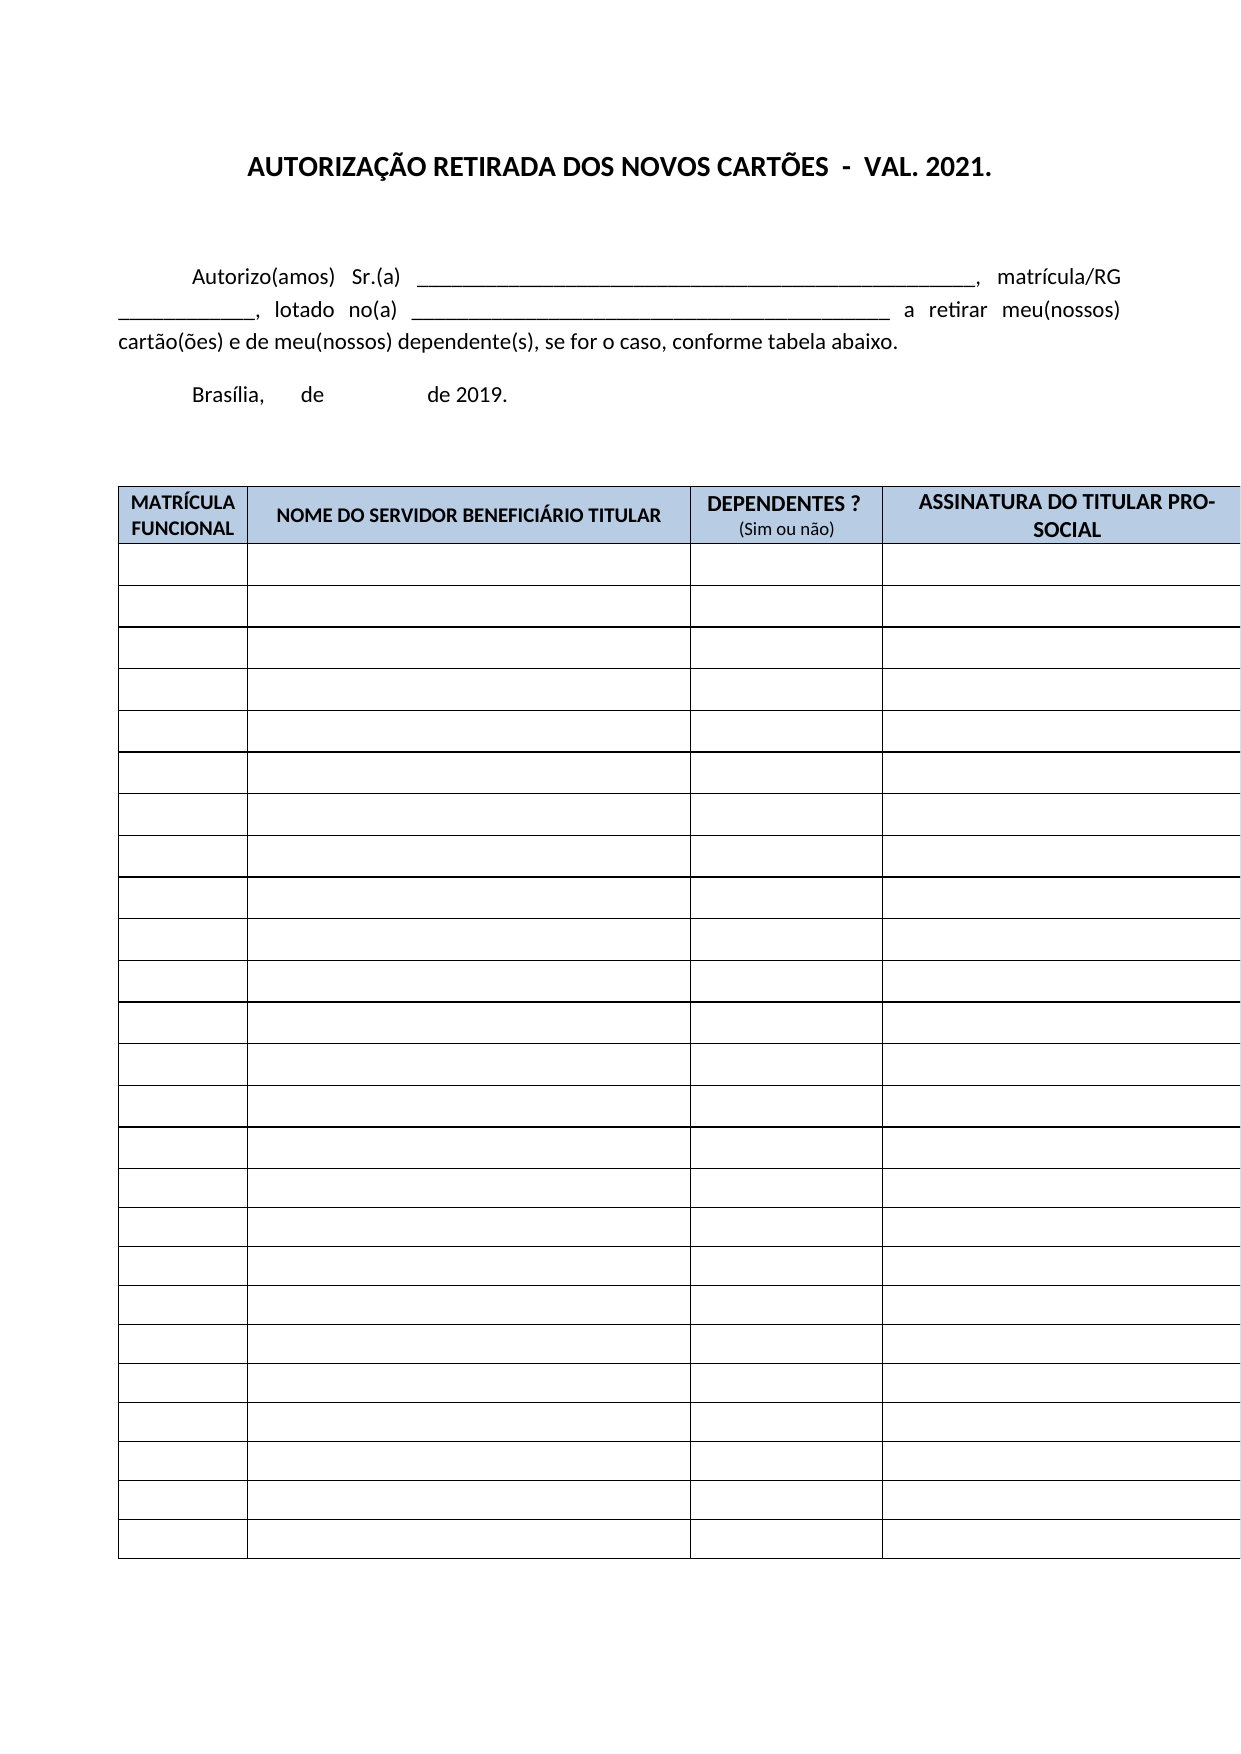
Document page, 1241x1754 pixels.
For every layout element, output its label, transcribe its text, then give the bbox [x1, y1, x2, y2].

table_cell [119, 1520, 247, 1558]
table_cell [248, 711, 690, 751]
table_cell [691, 1044, 882, 1085]
table_cell [883, 669, 1240, 710]
table_cell [119, 586, 247, 626]
table_cell [691, 1169, 882, 1207]
table_cell [119, 1325, 247, 1363]
table_cell [883, 836, 1240, 876]
table_cell [883, 1364, 1240, 1402]
table_cell [691, 544, 882, 585]
table_cell [691, 878, 882, 918]
text Brasília, de de 2019. [118, 380, 1122, 408]
table_cell [248, 669, 690, 710]
table_cell [119, 919, 247, 960]
table_cell [883, 1286, 1240, 1324]
table_cell [691, 628, 882, 668]
table_cell [691, 836, 882, 876]
table_cell [248, 1086, 690, 1126]
table_cell [883, 711, 1240, 751]
table_cell [883, 1247, 1240, 1285]
table_cell [883, 1086, 1240, 1126]
table_cell [691, 1128, 882, 1168]
table_cell [883, 753, 1240, 793]
table_cell [883, 1403, 1240, 1441]
table_cell [248, 1044, 690, 1085]
table_cell [691, 1003, 882, 1043]
table_cell [691, 1403, 882, 1441]
table_cell [119, 1128, 247, 1168]
table_cell [248, 919, 690, 960]
table_cell [119, 711, 247, 751]
table_cell [691, 1286, 882, 1324]
table_cell [119, 1481, 247, 1519]
table_cell [691, 1247, 882, 1285]
table_cell [691, 1325, 882, 1363]
table_cell [119, 1364, 247, 1402]
table_cell [119, 1086, 247, 1126]
table_cell [883, 794, 1240, 835]
table_cell [119, 794, 247, 835]
table_cell [248, 1169, 690, 1207]
table_cell [248, 586, 690, 626]
table_cell [248, 753, 690, 793]
table_cell [883, 1128, 1240, 1168]
table_cell [248, 1128, 690, 1168]
table_cell [691, 586, 882, 626]
table_cell [883, 1442, 1240, 1480]
table_cell [248, 1325, 690, 1363]
table_cell [119, 961, 247, 1001]
table_cell [119, 628, 247, 668]
table_cell [691, 1086, 882, 1126]
table_cell [883, 628, 1240, 668]
table_header ASSINATURA DO TITULAR PRO-SOCIAL [883, 487, 1240, 543]
table_cell [119, 878, 247, 918]
table_cell [691, 1364, 882, 1402]
table_cell [883, 919, 1240, 960]
table_cell [883, 1325, 1240, 1363]
table_cell [119, 1044, 247, 1085]
table_cell [119, 1286, 247, 1324]
table_cell [883, 1169, 1240, 1207]
table_cell [119, 1442, 247, 1480]
table_cell [248, 836, 690, 876]
table_cell [248, 878, 690, 918]
table_cell [691, 1442, 882, 1480]
table_cell [119, 1208, 247, 1246]
table_cell [119, 1169, 247, 1207]
table_cell [883, 1520, 1240, 1558]
table_cell [691, 711, 882, 751]
table_header DEPENDENTES ? (Sim ou não) [691, 487, 882, 543]
text AUTORIZAÇÃO RETIRADA DOS NOVOS CARTÕES - VAL. 2021. [118, 148, 1122, 183]
table_header NOME DO SERVIDOR BENEFICIÁRIO TITULAR [248, 487, 690, 543]
table_cell [883, 1208, 1240, 1246]
table_cell [119, 1403, 247, 1441]
table_cell [248, 961, 690, 1001]
table_cell [119, 1003, 247, 1043]
table_cell [883, 586, 1240, 626]
table_cell [883, 544, 1240, 585]
table_cell [248, 1403, 690, 1441]
table_cell [248, 1247, 690, 1285]
text Autorizo(amos) Sr.(a) _________________________________________________, matrícula/RG ____________, lotado no(a) __________________________________________ a retirar meu(nossos) cartão(ões) e de meu(nossos) dependente(s), se for o caso, conforme tabela abaixo. [118, 262, 1122, 355]
table_cell [691, 1481, 882, 1519]
table_cell [248, 1520, 690, 1558]
table_cell [248, 1442, 690, 1480]
table_cell [691, 753, 882, 793]
table_cell [883, 1044, 1240, 1085]
table_cell [119, 753, 247, 793]
table_cell [883, 878, 1240, 918]
table_cell [691, 669, 882, 710]
table_cell [883, 1003, 1240, 1043]
table_cell [248, 1003, 690, 1043]
table_cell [119, 1247, 247, 1285]
table_header MATRÍCULA FUNCIONAL [119, 487, 247, 543]
table_cell [691, 1520, 882, 1558]
table_cell [248, 1364, 690, 1402]
table_cell [248, 1286, 690, 1324]
table_cell [119, 669, 247, 710]
table_cell [691, 1208, 882, 1246]
table_cell [248, 794, 690, 835]
table_cell [119, 544, 247, 585]
table_cell [119, 836, 247, 876]
table_cell [883, 961, 1240, 1001]
table_cell [248, 628, 690, 668]
table_cell [691, 794, 882, 835]
table_cell [248, 544, 690, 585]
table_cell [248, 1208, 690, 1246]
table_cell [883, 1481, 1240, 1519]
table_cell [691, 961, 882, 1001]
table_cell [691, 919, 882, 960]
table_cell [248, 1481, 690, 1519]
